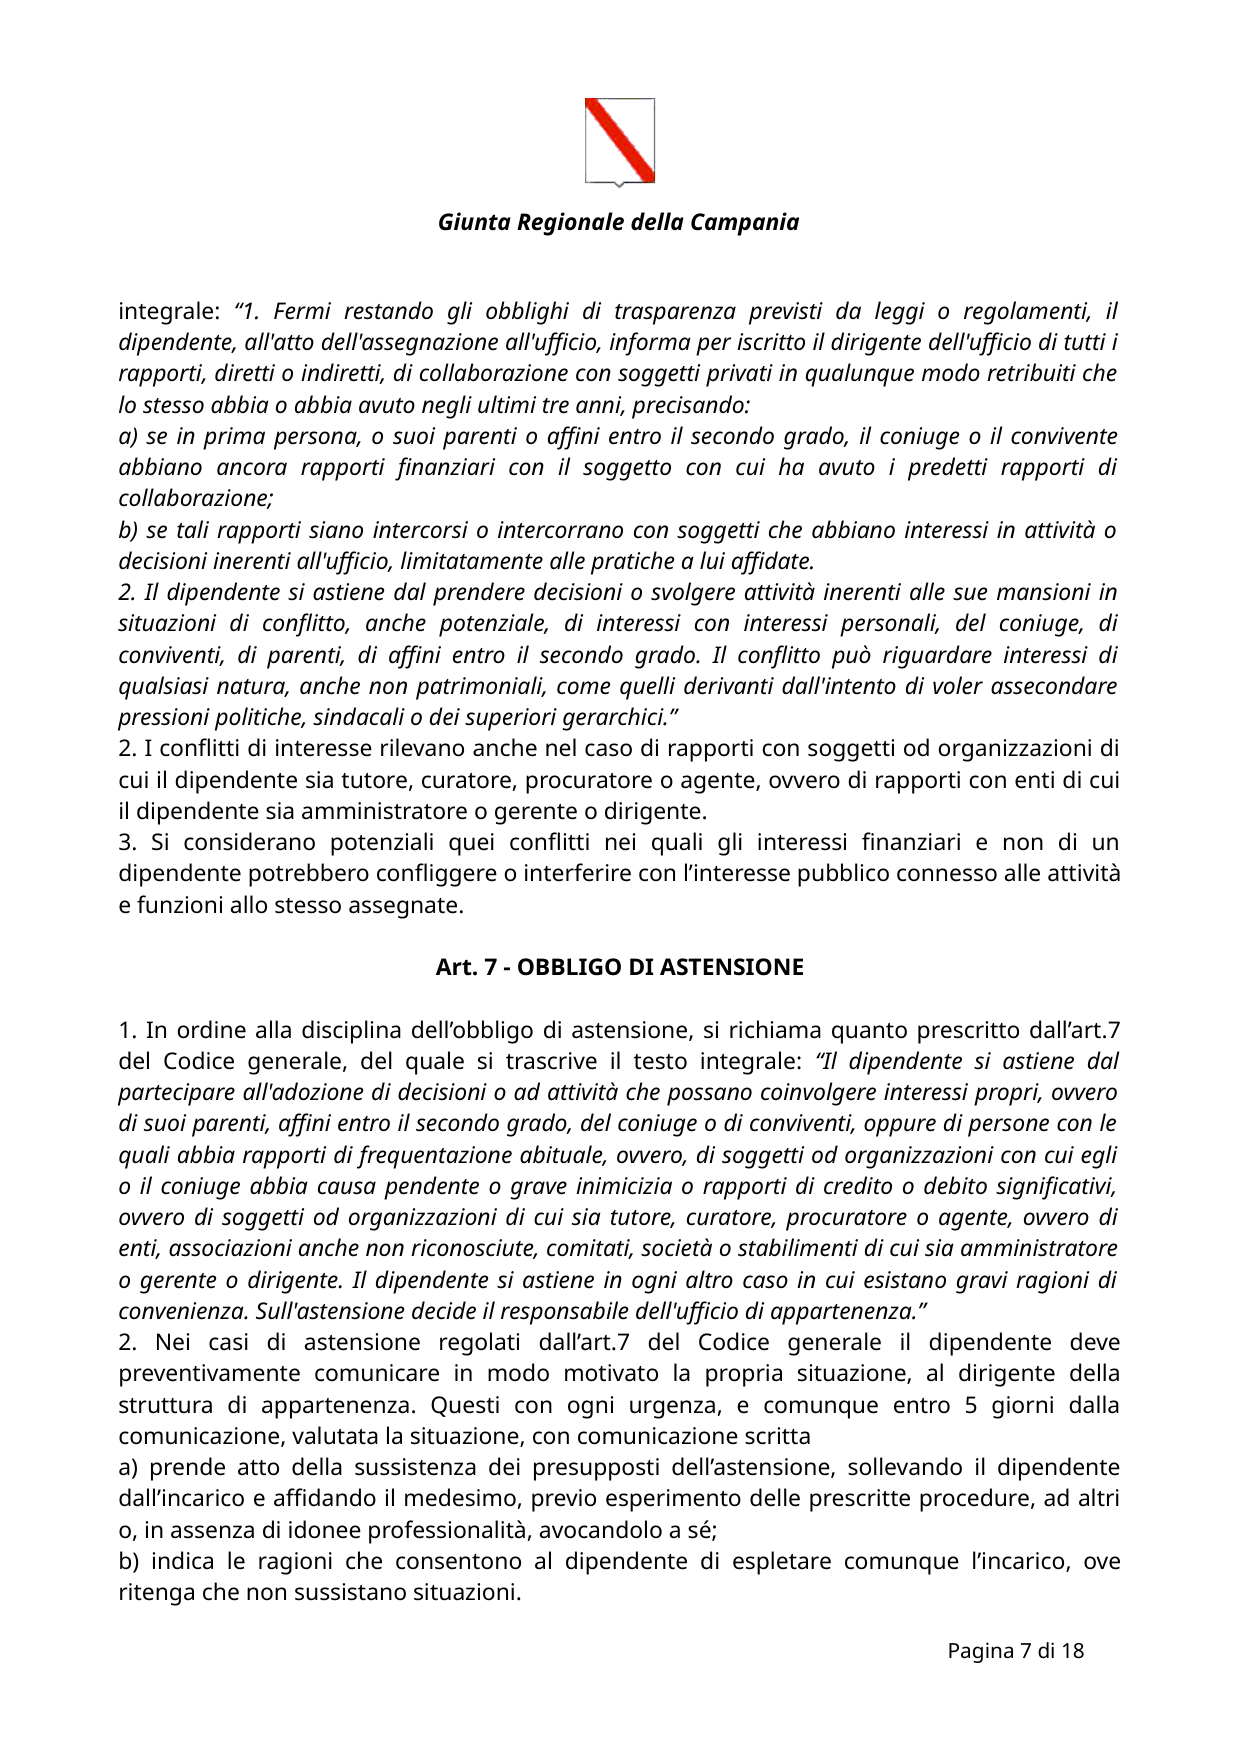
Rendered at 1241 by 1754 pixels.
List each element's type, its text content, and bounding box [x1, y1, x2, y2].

text a) prende atto della sussistenza dei presupposti dell’astensione, sollevando il dipendente dall’incarico e affidando il medesimo, previo esperimento delle prescritte procedure, ad altri o, in assenza di idonee professionalità, avocandolo a sé; [118, 1451, 1122, 1545]
text 2. Nei casi di astensione regolati dall’art.7 del Codice generale il dipendente deve preventivamente comunicare in modo motivato la propria situazione, al dirigente della struttura di appartenenza. Questi con ogni urgenza, e comunque entro 5 giorni dalla comunicazione, valutata la situazione, con comunicazione scritta [118, 1326, 1122, 1451]
text Art. 7 - OBBLIGO DI ASTENSIONE [118, 951, 1122, 982]
text 2. I conflitti di interesse rilevano anche nel caso di rapporti con soggetti od organizzazioni di cui il dipendente sia tutore, curatore, procuratore o agente, ovvero di rapporti con enti di cui il dipendente sia amministratore o gerente o dirigente. [118, 732, 1122, 826]
text integrale: “1. Fermi restando gli obblighi di trasparenza previsti da leggi o regolamenti, il dipendente, all'atto dell'assegnazione all'ufficio, informa per iscritto il dirigente dell'ufficio di tutti i rapporti, diretti o indiretti, di collaborazione con soggetti privati in qualunque modo retribuiti che lo stesso abbia o abbia avuto negli ultimi tre anni, precisando: [118, 295, 1122, 420]
text b) se tali rapporti siano intercorsi o intercorrano con soggetti che abbiano interessi in attività o decisioni inerenti all'ufficio, limitatamente alle pratiche a lui affidate. [118, 513, 1122, 576]
text 3. Si considerano potenziali quei conflitti nei quali gli interessi finanziari e non di un dipendente potrebbero confliggere o interferire con l’interesse pubblico connesso alle attività e funzioni allo stesso assegnate. [118, 826, 1122, 920]
text 2. Il dipendente si astiene dal prendere decisioni o svolgere attività inerenti alle sue mansioni in situazioni di conflitto, anche potenziale, di interessi con interessi personali, del coniuge, di conviventi, di parenti, di affini entro il secondo grado. Il conflitto può riguardare interessi di qualsiasi natura, anche non patrimoniali, come quelli derivanti dall'intento di voler assecondare pressioni politiche, sindacali o dei superiori gerarchici.” [118, 576, 1122, 732]
text a) se in prima persona, o suoi parenti o affini entro il secondo grado, il coniuge o il convivente abbiano ancora rapporti finanziari con il soggetto con cui ha avuto i predetti rapporti di collaborazione; [118, 420, 1122, 513]
text b) indica le ragioni che consentono al dipendente di espletare comunque l’incarico, ove ritenga che non sussistano situazioni. [118, 1545, 1122, 1607]
text 1. In ordine alla disciplina dell’obbligo di astensione, si richiama quanto prescritto dall’art.7 del Codice generale, del quale si trascrive il testo integrale: “Il dipendente si astiene dal partecipare all'adozione di decisioni o ad attività che possano coinvolgere interessi propri, ovvero di suoi parenti, affini entro il secondo grado, del coniuge o di conviventi, oppure di persone con le quali abbia rapporti di frequentazione abituale, ovvero, di soggetti od organizzazioni con cui egli o il coniuge abbia causa pendente o grave inimicizia o rapporti di credito o debito significativi, ovvero di soggetti od organizzazioni di cui sia tutore, curatore, procuratore o agente, ovvero di enti, associazioni anche non riconosciute, comitati, società o stabilimenti di cui sia amministratore o gerente o dirigente. Il dipendente si astiene in ogni altro caso in cui esistano gravi ragioni di convenienza. Sull'astensione decide il responsabile dell'ufficio di appartenenza.” [118, 1013, 1122, 1326]
